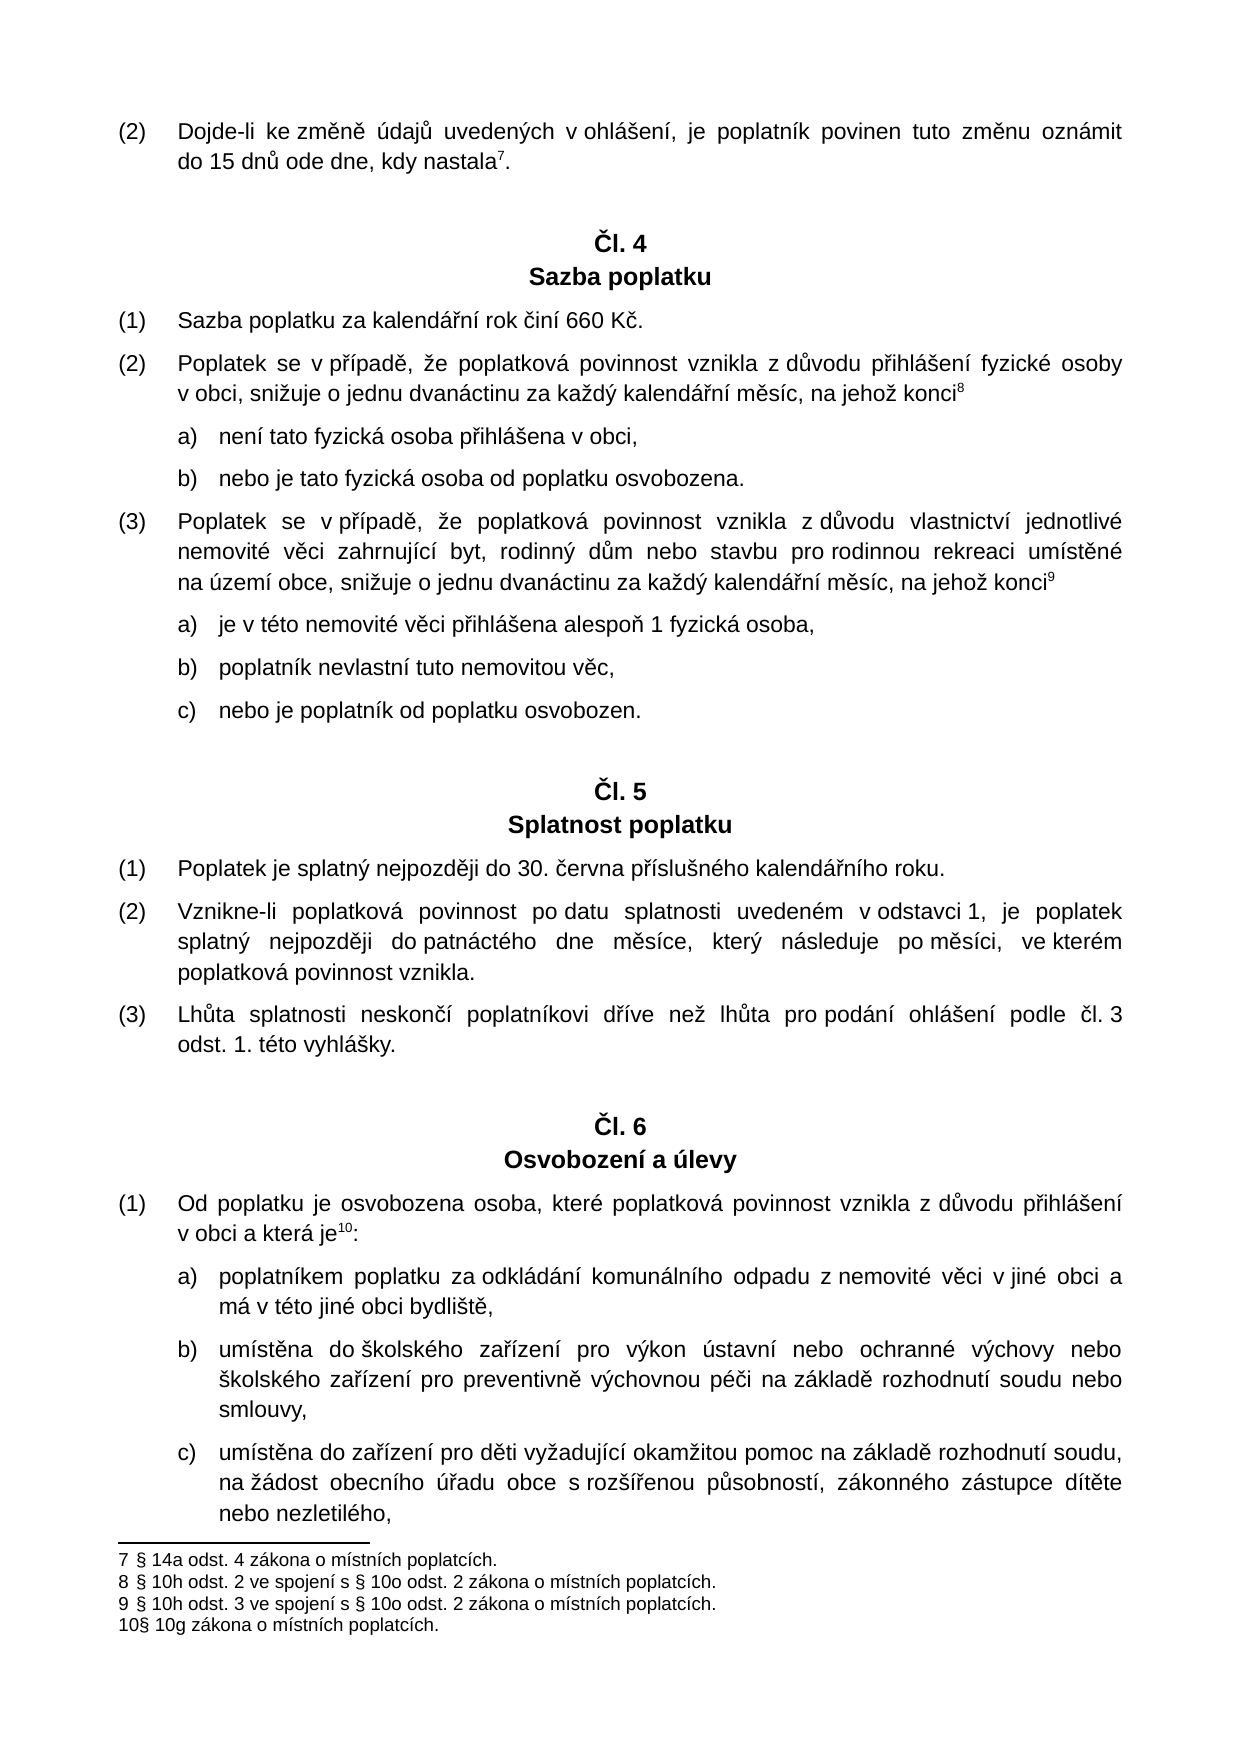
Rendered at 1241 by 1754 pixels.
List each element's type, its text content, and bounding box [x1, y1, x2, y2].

list umístěna do školského zařízení pro výkon ústavní nebo ochranné výchovy nebo školského zařízení pro preventivně výchovnou péči na základě rozhodnutí soudu nebo smlouvy, [177, 1336, 1122, 1423]
list § 10g zákona o místních poplatcích. [118, 1614, 1122, 1635]
list § 10h odst. 3 ve spojení s § 10o odst. 2 zákona o místních poplatcích. [118, 1592, 1122, 1614]
list Poplatek se v případě, že poplatková povinnost vznikla z důvodu přihlášení fyzické osoby v obci, snižuje o jednu dvanáctinu za každý kalendářní měsíc, na jehož konci [118, 350, 1122, 406]
list Vznikne-li poplatková povinnost po datu splatnosti uvedeném v odstavci 1, je poplatek splatný nejpozději do patnáctého dne měsíce, který následuje po měsíci, ve kterém poplatková povinnost vznikla. [118, 898, 1122, 985]
list je v této nemovité věci přihlášena alespoň 1 fyzická osoba, [177, 611, 1122, 638]
list poplatníkem poplatku za odkládání komunálního odpadu z nemovité věci v jiné obci a má v této jiné obci bydliště, [177, 1263, 1122, 1320]
subtitle Čl. 4 Sazba poplatku [118, 228, 1122, 290]
subtitle Čl. 6 Osvobození a úlevy [118, 1112, 1122, 1173]
list Poplatek se v případě, že poplatková povinnost vznikla z důvodu vlastnictví jednotlivé nemovité věci zahrnující byt, rodinný dům nebo stavbu pro rodinnou rekreaci umístěné na území obce, snižuje o jednu dvanáctinu za každý kalendářní měsíc, na jehož konci [118, 508, 1122, 595]
subtitle Čl. 5 Splatnost poplatku [118, 777, 1122, 839]
list Poplatek je splatný nejpozději do 30. června příslušného kalendářního roku. [118, 855, 1122, 882]
list poplatník nevlastní tuto nemovitou věc, [177, 654, 1122, 680]
list Lhůta splatnosti neskončí poplatníkovi dříve než lhůta pro podání ohlášení podle čl. 3 odst. 1. této vyhlášky. [118, 1001, 1122, 1058]
list § 14a odst. 4 zákona o místních poplatcích. [118, 1549, 1122, 1571]
list nebo je tato fyzická osoba od poplatku osvobozena. [177, 465, 1122, 492]
list Dojde-li ke změně údajů uvedených v ohlášení, je poplatník povinen tuto změnu oznámit do 15 dnů ode dne, kdy nastala. [118, 118, 1122, 175]
list nebo je poplatník od poplatku osvobozen. [177, 697, 1122, 723]
list Od poplatku je osvobozena osoba, které poplatková povinnost vznikla z důvodu přihlášení v obci a která je: [118, 1190, 1122, 1247]
list § 10h odst. 2 ve spojení s § 10o odst. 2 zákona o místních poplatcích. [118, 1571, 1122, 1592]
list Sazba poplatku za kalendářní rok činí 660 Kč. [118, 307, 1122, 333]
list není tato fyzická osoba přihlášena v obci, [177, 423, 1122, 449]
list umístěna do zařízení pro děti vyžadující okamžitou pomoc na základě rozhodnutí soudu, na žádost obecního úřadu obce s rozšířenou působností, zákonného zástupce dítěte nebo nezletilého, [177, 1439, 1122, 1526]
